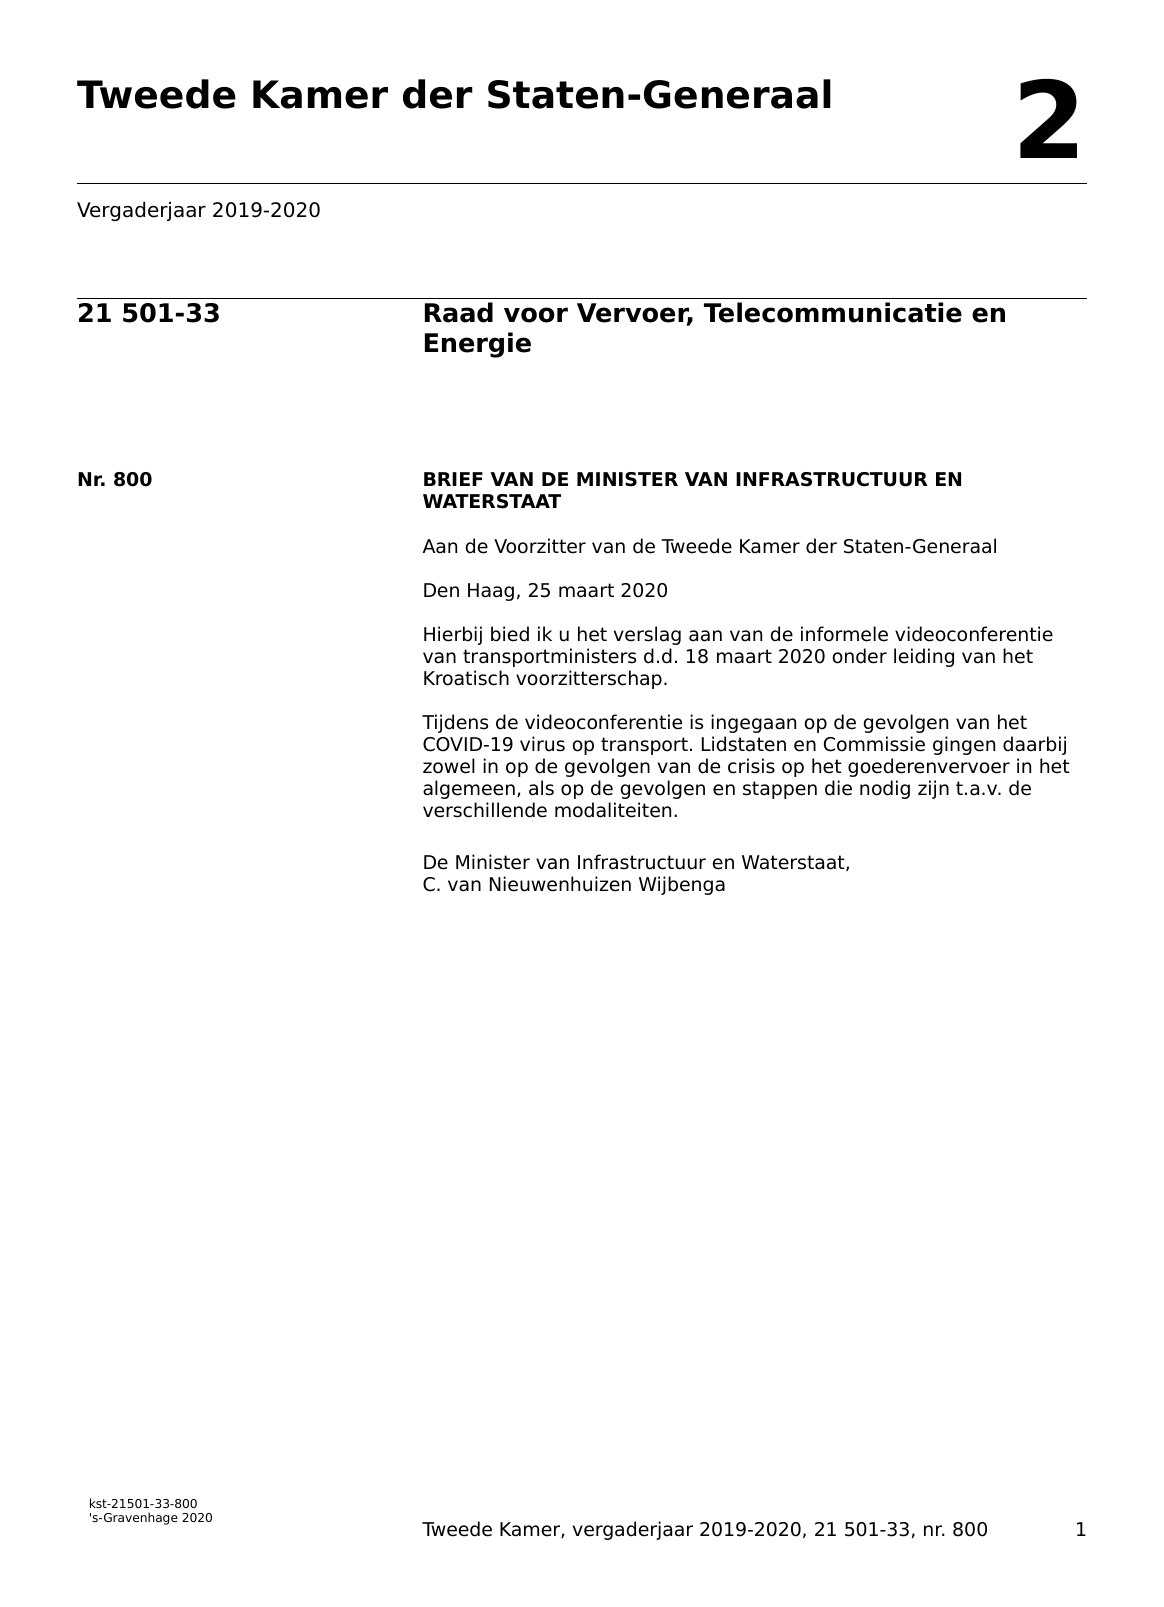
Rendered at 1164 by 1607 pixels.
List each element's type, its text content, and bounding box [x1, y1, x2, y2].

table_header Tweede Kamer der Staten-Generaal [77, 59, 886, 183]
text Aan de Voorzitter van de Tweede Kamer der Staten-Generaal [422, 536, 1087, 557]
text De Minister van Infrastructuur en Waterstaat, C. van Nieuwenhuizen Wijbenga [422, 852, 1087, 896]
text Tijdens de videoconferentie is ingegaan op de gevolgen van het COVID-19 virus op transport. Lidstaten en Commissie gingen daarbij zowel in op de gevolgen van de crisis op het goederenvervoer in het algemeen, als op de gevolgen en stappen die nodig zijn t.a.v. de verschillende modaliteiten. [422, 712, 1087, 822]
subtitle Nr. 800 BRIEF VAN DE MINISTER VAN INFRASTRUCTUUR EN WATERSTAAT [77, 469, 1087, 513]
text kst-21501-33-800 [88, 1497, 323, 1511]
text Hierbij bied ik u het verslag aan van de informele videoconferentie van transportministers d.d. 18 maart 2020 onder leiding van het Kroatisch voorzitterschap. [422, 624, 1087, 690]
table_header 2 [886, 59, 1087, 183]
text Den Haag, 25 maart 2020 [422, 580, 1087, 602]
table_cell Vergaderjaar 2019-2020 [77, 184, 1087, 298]
text 's-Gravenhage 2020 [88, 1511, 323, 1525]
subtitle 21 501-33 Raad voor Vervoer, Telecommunicatie en Energie [77, 299, 1087, 358]
